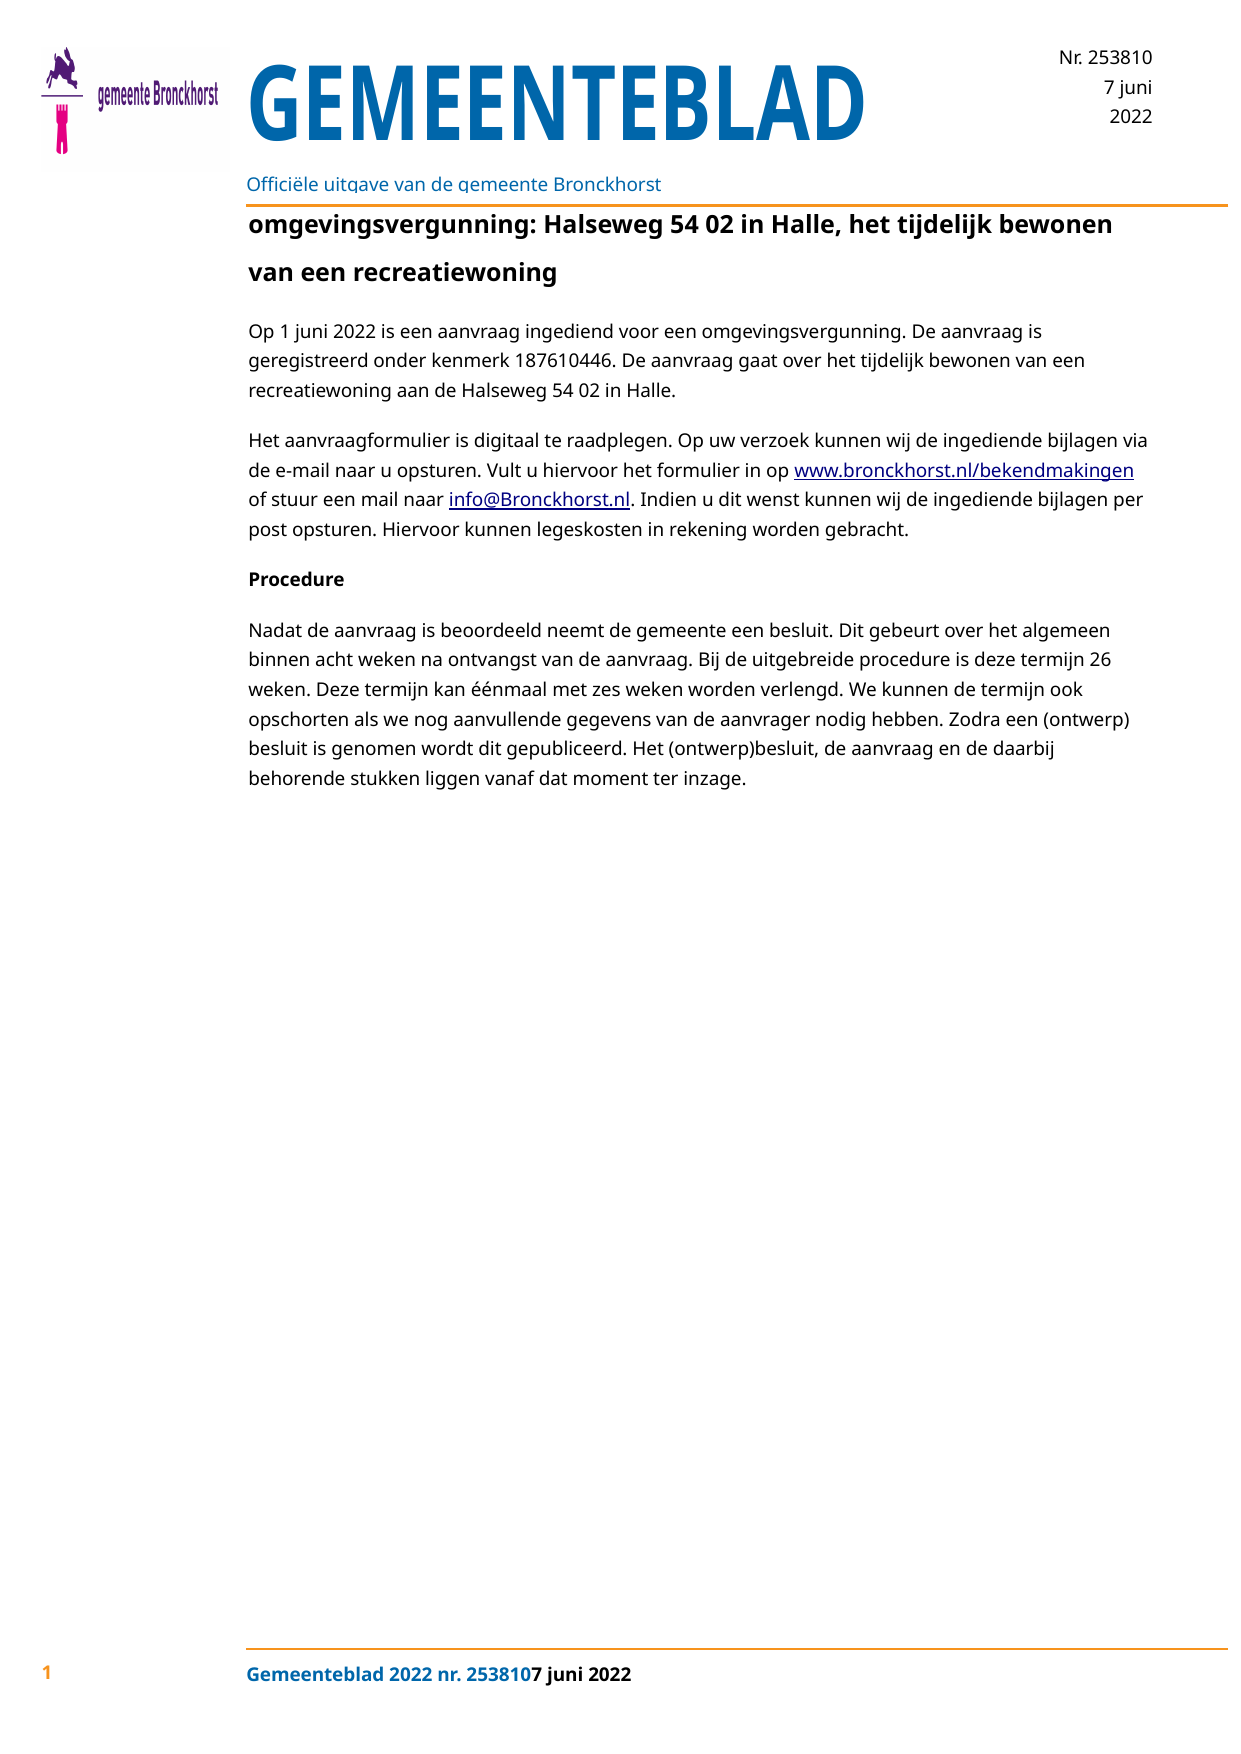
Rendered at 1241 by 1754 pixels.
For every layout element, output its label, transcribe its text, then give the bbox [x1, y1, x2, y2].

text omgevingsvergunning: Halseweg 54 02 in Halle, het tijdelijk bewonen van een recreatiewoning [248, 207, 1152, 288]
text Nadat de aanvraag is beoordeeld neemt de gemeente een besluit. Dit gebeurt over het algemeen binnen acht weken na ontvangst van de aanvraag. Bij de uitgebreide procedure is deze termijn 26 weken. Deze termijn kan éénmaal met zes weken worden verlengd. We kunnen de termijn ook opschorten als we nog aanvullende gegevens van de aanvrager nodig hebben. Zodra een (ontwerp) besluit is genomen wordt dit gepubliceerd. Het (ontwerp)besluit, de aanvraag en de daarbij behorende stukken liggen vanaf dat moment ter inzage. [248, 617, 1152, 791]
text Het aanvraagformulier is digitaal te raadplegen. Op uw verzoek kunnen wij de ingediende bijlagen via de e-mail naar u opsturen. Vult u hiervoor het formulier in op www.bronckhorst.nl/bekendmakingen of stuur een mail naar info@Bronckhorst.nl. Indien u dit wenst kunnen wij de ingediende bijlagen per post opsturen. Hiervoor kunnen legeskosten in rekening worden gebracht. [248, 427, 1152, 542]
text Procedure [248, 567, 1152, 592]
text Op 1 juni 2022 is een aanvraag ingediend voor een omgevingsvergunning. De aanvraag is geregistreerd onder kenmerk 187610446. De aanvraag gaat over het tijdelijk bewonen van een recreatiewoning aan de Halseweg 54 02 in Halle. [248, 318, 1152, 403]
picture [41, 47, 231, 172]
